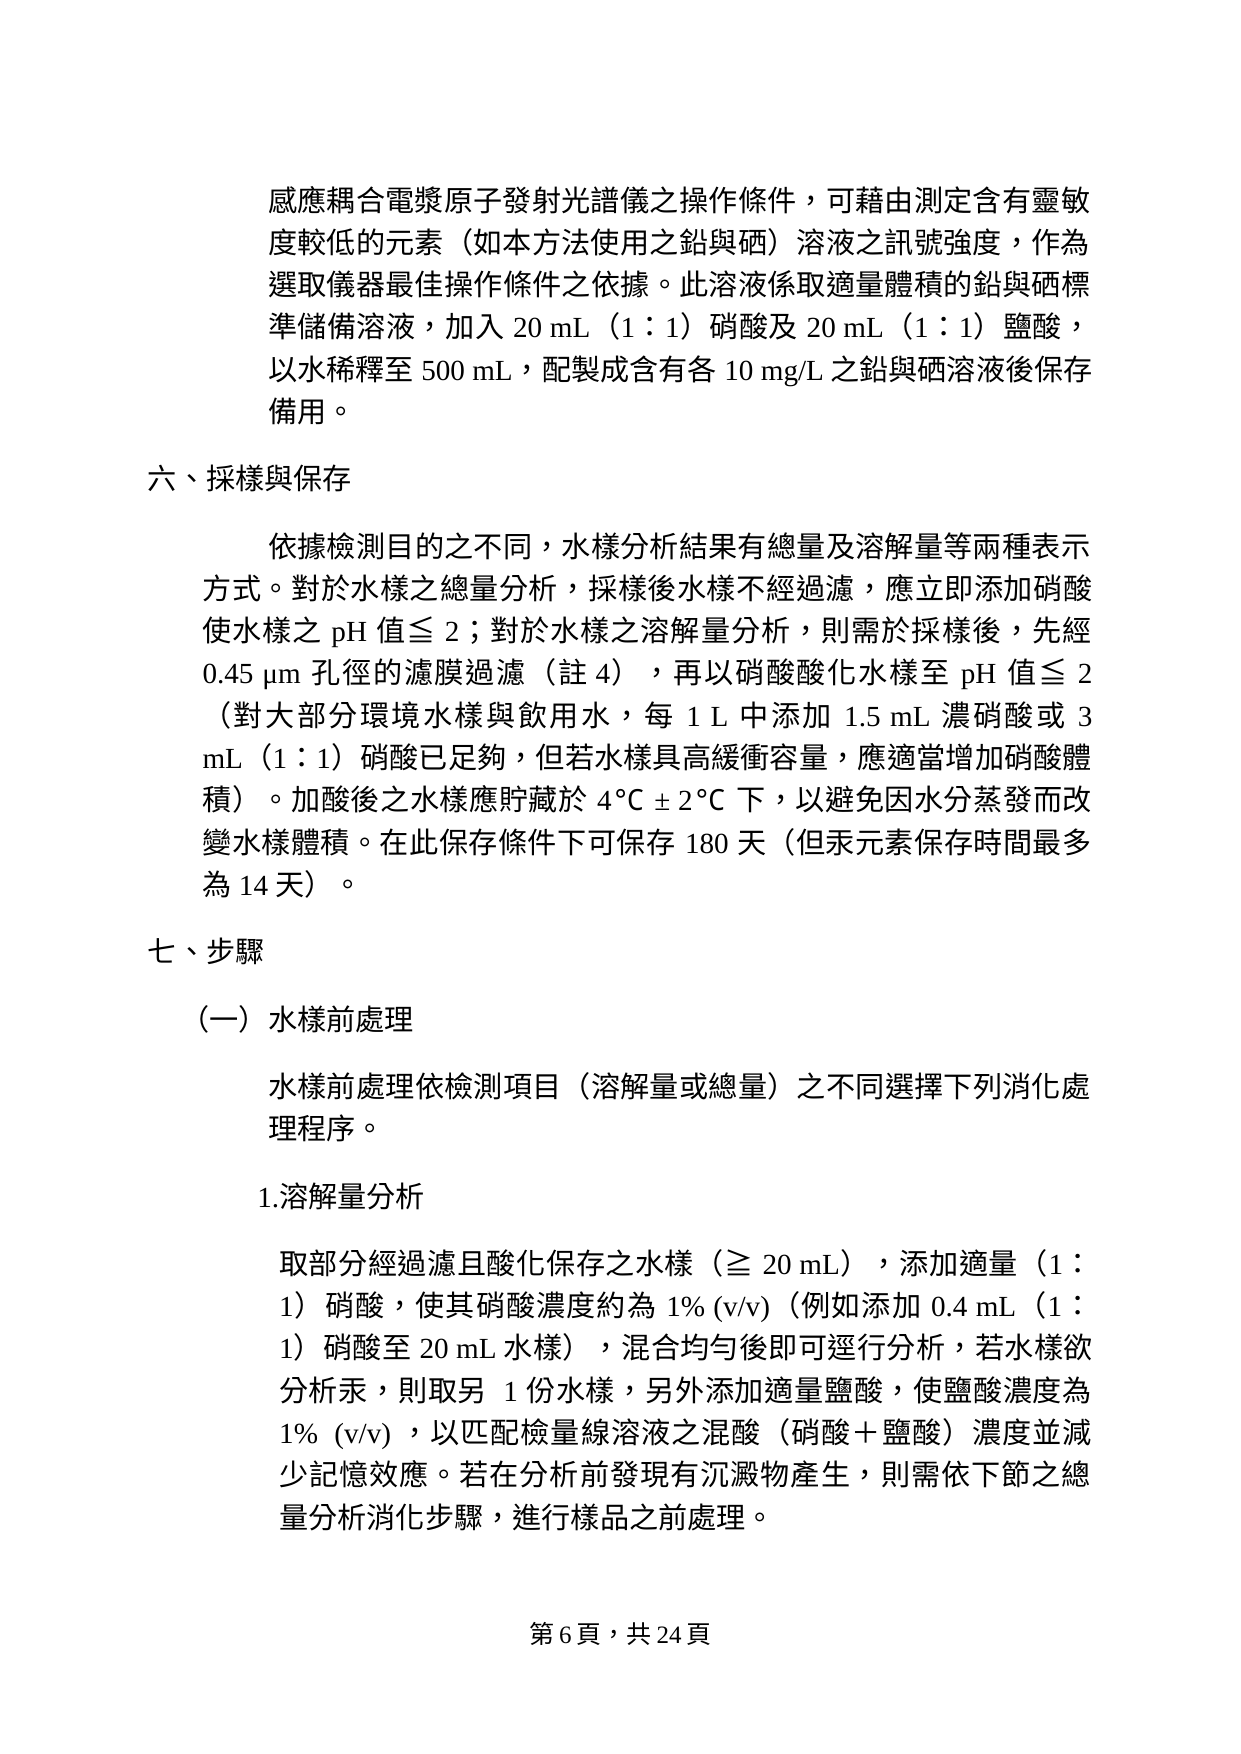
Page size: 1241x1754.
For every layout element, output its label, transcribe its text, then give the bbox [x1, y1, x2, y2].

text 感應耦合電漿原子發射光譜儀之操作條件，可藉由測定含有靈敏度較低的元素（如本方法使用之鉛與硒）溶液之訊號強度，作為選取儀器最佳操作條件之依據。此溶液係取適量體積的鉛與硒標準儲備溶液，加入 20 mL（1：1）硝酸及 20 mL（1：1）鹽酸，以水稀釋至 500 mL，配製成含有各 10 mg/L 之鉛與硒溶液後保存備用。 [268, 177, 1093, 431]
text （一）水樣前處理 [180, 996, 1093, 1038]
text 六、採樣與保存 [148, 456, 1093, 498]
text 取部分經過濾且酸化保存之水樣（≧ 20 mL），添加適量（1：1）硝酸，使其硝酸濃度約為 1% (v/v)（例如添加 0.4 mL（1：1）硝酸至 20 mL 水樣），混合均勻後即可逕行分析，若水樣欲分析汞，則取另 1 份水樣，另外添加適量鹽酸，使鹽酸濃度為 1% (v/v) ，以匹配檢量線溶液之混酸（硝酸＋鹽酸）濃度並減少記憶效應。若在分析前發現有沉澱物產生，則需依下節之總量分析消化步驟，進行樣品之前處理。 [279, 1240, 1093, 1536]
text 水樣前處理依檢測項目（溶解量或總量）之不同選擇下列消化處理程序。 [268, 1063, 1093, 1148]
text 1.溶解量分析 [257, 1173, 1093, 1215]
text 七、步驟 [148, 929, 1093, 971]
text 依據檢測目的之不同，水樣分析結果有總量及溶解量等兩種表示方式。對於水樣之總量分析，採樣後水樣不經過濾，應立即添加硝酸使水樣之 pH 值≦ 2；對於水樣之溶解量分析，則需於採樣後，先經 0.45 μm 孔徑的濾膜過濾（註4），再以硝酸酸化水樣至 pH 值≦ 2（對大部分環境水樣與飲用水，每 1 L 中添加 1.5 mL 濃硝酸或 3 mL（1：1）硝酸已足夠，但若水樣具高緩衝容量，應適當增加硝酸體積）。加酸後之水樣應貯藏於 4℃ ± 2℃ 下，以避免因水分蒸發而改變水樣體積。在此保存條件下可保存 180 天（但汞元素保存時間最多為 14 天）。 [202, 523, 1093, 904]
